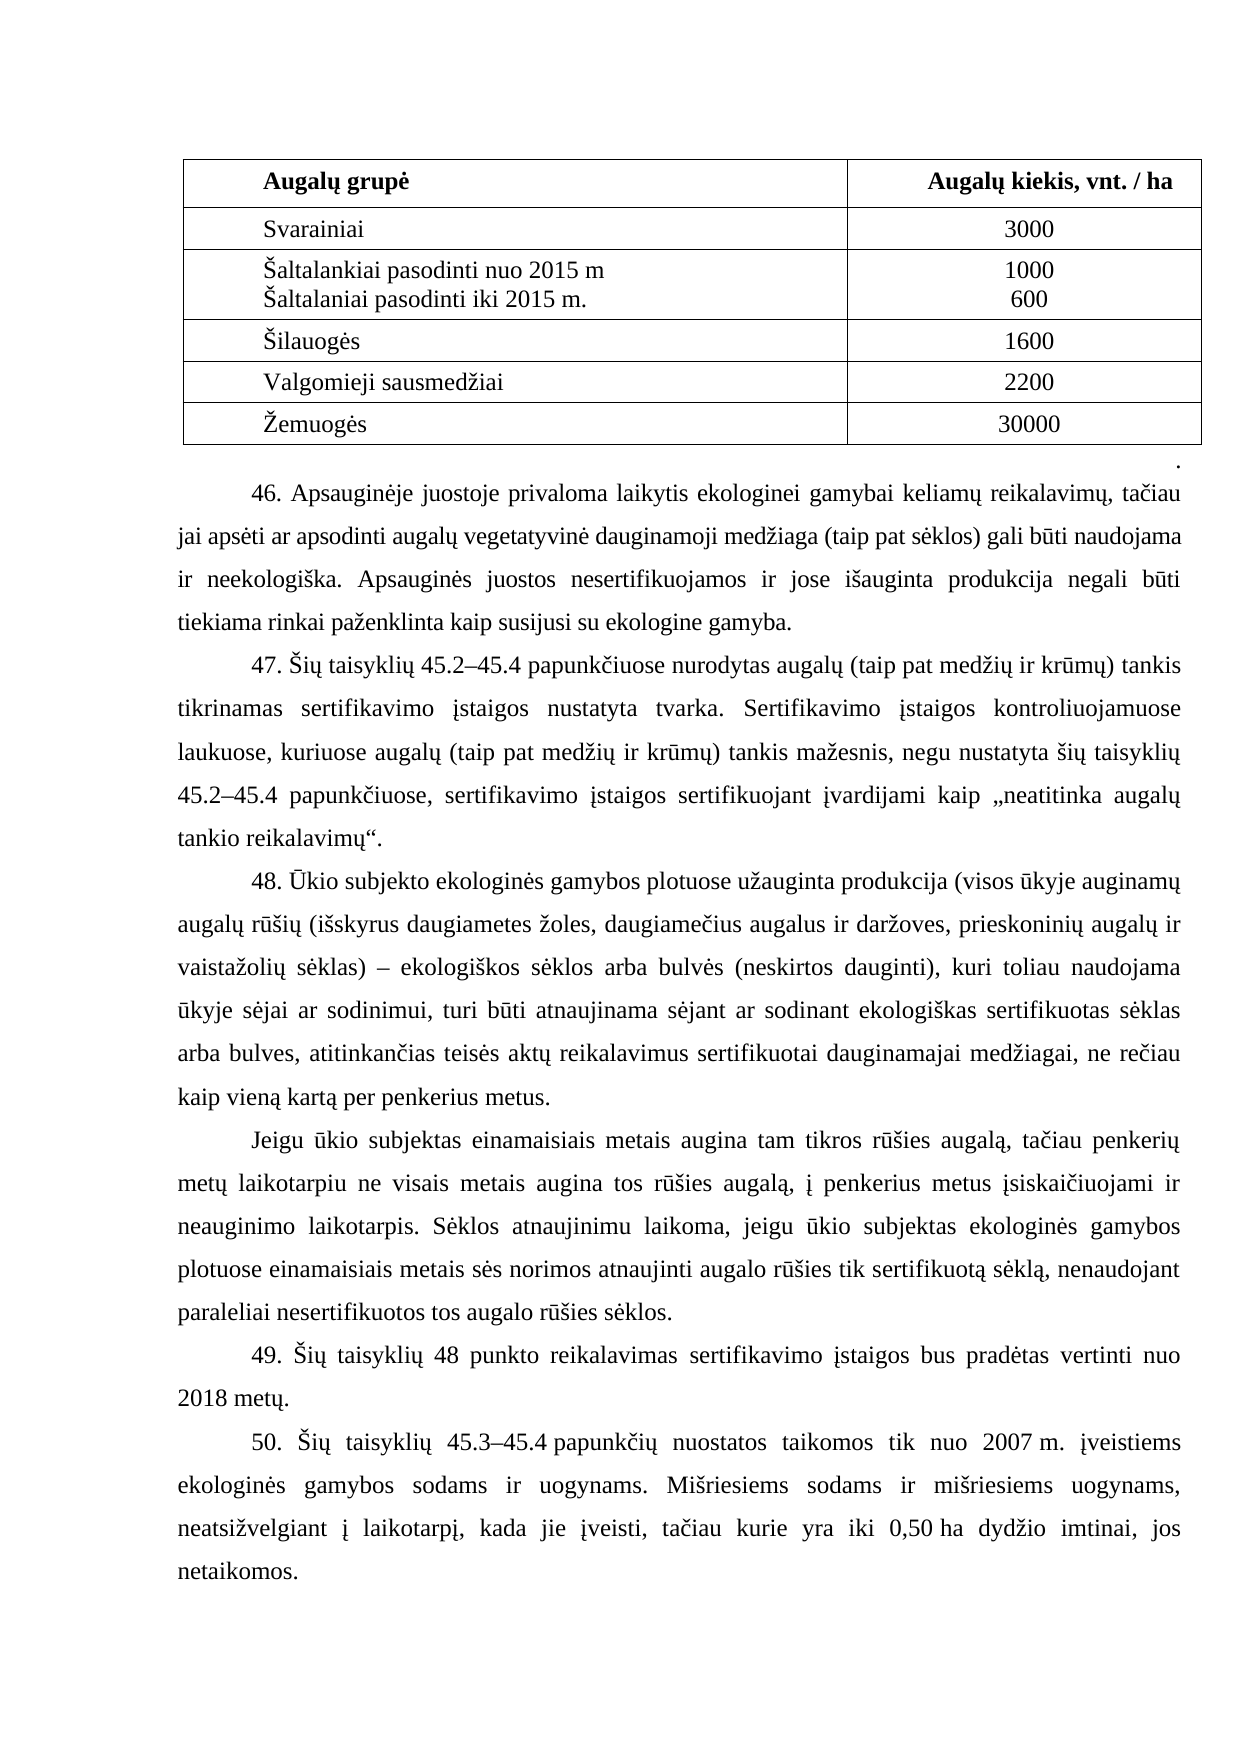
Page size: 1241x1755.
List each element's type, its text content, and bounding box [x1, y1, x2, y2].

table_cell Šaltalankiai pasodinti nuo 2015 m Šaltalaniai pasodinti iki 2015 m. [184, 250, 847, 319]
table_cell 3000 [848, 208, 1201, 248]
text 50. Šių taisyklių 45.3–45.4 papunkčių nuostatos taikomos tik nuo 2007 m. įveistiems ekologinės gamybos sodams ir uogynams. Mišriesiems sodams ir mišriesiems uogynams, neatsižvelgiant į laikotarpį, kada jie įveisti, tačiau kurie yra iki 0,50 ha dydžio imtinai, jos netaikomos. [177, 1427, 1181, 1585]
table_cell 1000 600 [848, 250, 1201, 319]
text . [177, 445, 1181, 474]
text 49. Šių taisyklių 48 punkto reikalavimas sertifikavimo įstaigos bus pradėtas vertinti nuo 2018 metų. [177, 1340, 1181, 1412]
table_cell Šilauogės [184, 320, 847, 361]
table_cell 30000 [848, 403, 1201, 444]
text 46. Apsauginėje juostoje privaloma laikytis ekologinei gamybai keliamų reikalavimų, tačiau jai apsėti ar apsodinti augalų vegetatyvinė dauginamoji medžiaga (taip pat sėklos) gali būti naudojama ir neekologiška. Apsauginės juostos nesertifikuojamos ir jose išauginta produkcija negali būti tiekiama rinkai paženklinta kaip susijusi su ekologine gamyba. [177, 478, 1181, 636]
table_cell 1600 [848, 320, 1201, 361]
text 48. Ūkio subjekto ekologinės gamybos plotuose užauginta produkcija (visos ūkyje auginamų augalų rūšių (išskyrus daugiametes žoles, daugiamečius augalus ir daržoves, prieskoninių augalų ir vaistažolių sėklas) – ekologiškos sėklos arba bulvės (neskirtos dauginti), kuri toliau naudojama ūkyje sėjai ar sodinimui, turi būti atnaujinama sėjant ar sodinant ekologiškas sertifikuotas sėklas arba bulves, atitinkančias teisės aktų reikalavimus sertifikuotai dauginamajai medžiagai, ne rečiau kaip vieną kartą per penkerius metus. [177, 866, 1181, 1110]
table_header Augalų grupė [184, 160, 847, 207]
table_cell Valgomieji sausmedžiai [184, 362, 847, 402]
text Jeigu ūkio subjektas einamaisiais metais augina tam tikros rūšies augalą, tačiau penkerių metų laikotarpiu ne visais metais augina tos rūšies augalą, į penkerius metus įsiskaičiuojami ir neauginimo laikotarpis. Sėklos atnaujinimu laikoma, jeigu ūkio subjektas ekologinės gamybos plotuose einamaisiais metais sės norimos atnaujinti augalo rūšies tik sertifikuotą sėklą, nenaudojant paraleliai nesertifikuotos tos augalo rūšies sėklos. [177, 1125, 1181, 1326]
table_header Augalų kiekis, vnt. / ha [848, 160, 1201, 207]
text 47. Šių taisyklių 45.2–45.4 papunkčiuose nurodytas augalų (taip pat medžių ir krūmų) tankis tikrinamas sertifikavimo įstaigos nustatyta tvarka. Sertifikavimo įstaigos kontroliuojamuose laukuose, kuriuose augalų (taip pat medžių ir krūmų) tankis mažesnis, negu nustatyta šių taisyklių 45.2–45.4 papunkčiuose, sertifikavimo įstaigos sertifikuojant įvardijami kaip „neatitinka augalų tankio reikalavimų“. [177, 650, 1181, 852]
table_cell Svarainiai [184, 208, 847, 248]
table_cell 2200 [848, 362, 1201, 402]
table_cell Žemuogės [184, 403, 847, 444]
